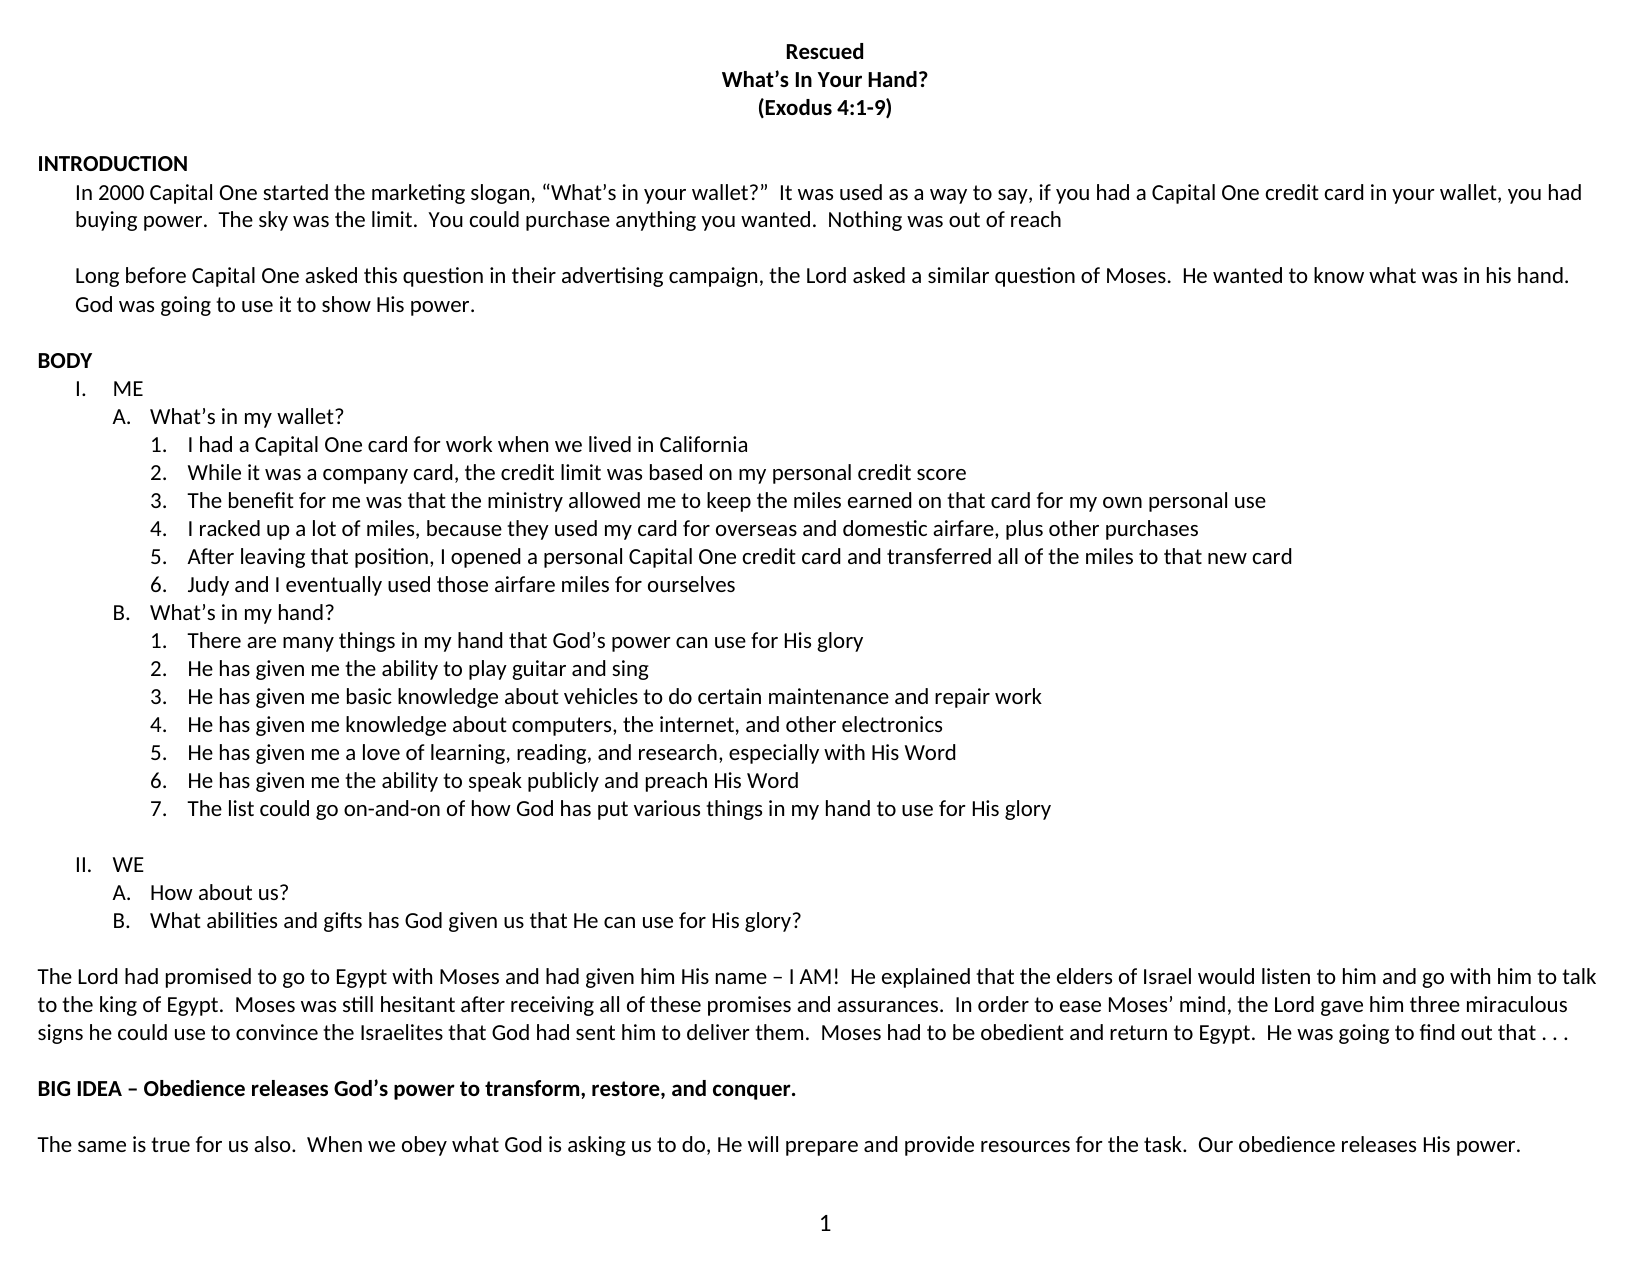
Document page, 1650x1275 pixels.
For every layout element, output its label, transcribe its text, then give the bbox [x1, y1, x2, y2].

list There are many things in my hand that God’s power can use for His glory [150, 626, 1612, 654]
list How about us? [112, 878, 1612, 906]
list I had a Capital One card for work when we lived in California [150, 430, 1612, 458]
list While it was a company card, the credit limit was based on my personal credit score [150, 458, 1612, 486]
list After leaving that position, I opened a personal Capital One credit card and transferred all of the miles to that new card [150, 542, 1612, 570]
list ME [75, 374, 1612, 402]
list What abilities and gifts has God given us that He can use for His glory? [112, 906, 1612, 934]
list What’s in my wallet? [112, 402, 1612, 430]
list WE [75, 850, 1612, 878]
list I racked up a lot of miles, because they used my card for overseas and domestic airfare, plus other purchases [150, 514, 1612, 542]
text The same is true for us also. When we obey what God is asking us to do, He will prepare and provide resources for the task. Our obedience releases His power. [37, 1130, 1612, 1158]
list Judy and I eventually used those airfare miles for ourselves [150, 570, 1612, 598]
text The Lord had promised to go to Egypt with Moses and had given him His name – I AM! He explained that the elders of Israel would listen to him and go with him to talk to the king of Egypt. Moses was still hesitant after receiving all of these promises and assurances. In order to ease Moses’ mind, the Lord gave him three miraculous signs he could use to convince the Israelites that God had sent him to deliver them. Moses had to be obedient and return to Egypt. He was going to find out that . . . [37, 962, 1612, 1046]
list He has given me the ability to speak publicly and preach His Word [150, 766, 1612, 794]
list He has given me the ability to play guitar and sing [150, 654, 1612, 682]
text What’s In Your Hand? [37, 66, 1612, 93]
list The benefit for me was that the ministry allowed me to keep the miles earned on that card for my own personal use [150, 486, 1612, 514]
text BODY [37, 346, 1612, 374]
text In 2000 Capital One started the marketing slogan, “What’s in your wallet?” It was used as a way to say, if you had a Capital One credit card in your wallet, you had buying power. The sky was the limit. You could purchase anything you wanted. Nothing was out of reach [75, 178, 1612, 234]
text (Exodus 4:1-9) [37, 93, 1612, 122]
text BIG IDEA – Obedience releases God’s power to transform, restore, and conquer. [37, 1074, 1612, 1102]
list What’s in my hand? [112, 598, 1612, 626]
list He has given me a love of learning, reading, and research, especially with His Word [150, 738, 1612, 766]
text INTRODUCTION [37, 149, 1612, 178]
text Rescued [37, 37, 1612, 66]
list The list could go on-and-on of how God has put various things in my hand to use for His glory [150, 794, 1612, 822]
list He has given me basic knowledge about vehicles to do certain maintenance and repair work [150, 682, 1612, 710]
list He has given me knowledge about computers, the internet, and other electronics [150, 710, 1612, 738]
text Long before Capital One asked this question in their advertising campaign, the Lord asked a similar question of Moses. He wanted to know what was in his hand. God was going to use it to show His power. [75, 262, 1612, 318]
